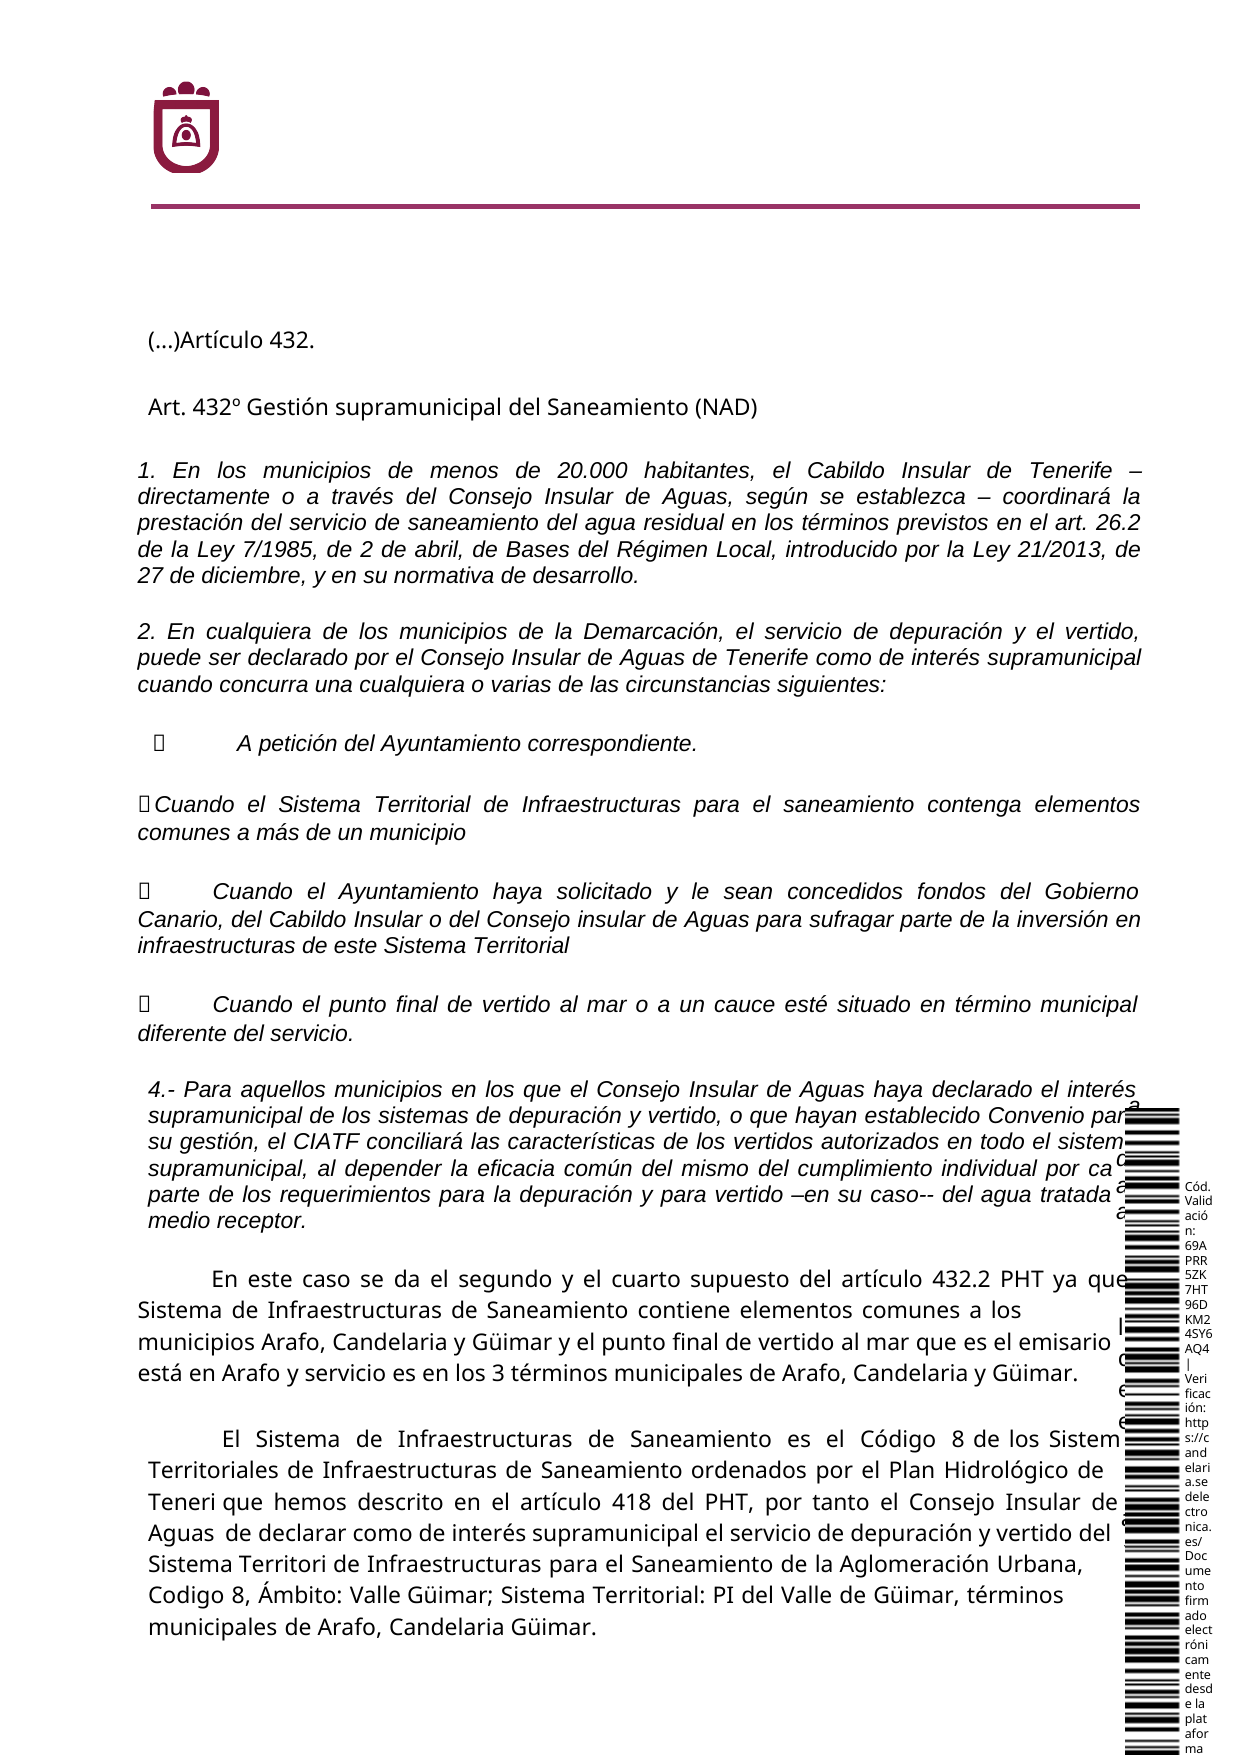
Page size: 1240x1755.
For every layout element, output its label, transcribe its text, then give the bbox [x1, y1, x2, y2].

text as fe be al de y [1117, 1502, 1125, 1752]
list En los municipios de menos de 20.000 habitantes, el Cabildo Insular de Tenerife – directamente o a través del Consejo Insular de Aguas, según se establezca – coordinará la prestación del servicio de saneamiento del agua residual en los términos previstos en el art. 26.2 de la Ley 7/1985, de 2 de abril, de Bases del Régimen Local, introducido por la Ley 21/2013, de 27 de diciembre, y en su normativa de desarrollo. [137, 457, 1142, 588]
list En cualquiera de los municipios de la Demarcación, el servicio de depuración y el vertido, puede ser declarado por el Consejo Insular de Aguas de Tenerife como de interés supramunicipal cuando concurra una cualquiera o varias de las circunstancias siguientes: [137, 618, 1141, 697]
text el de el [1118, 1393, 1125, 1421]
text El Sistema de Infraestructuras de Saneamiento es el Código 8 de los Sistem Territoriales de Infraestructuras de Saneamiento ordenados por el Plan Hidrológico de Teneri que hemos descrito en el artículo 418 del PHT, por tanto el Consejo Insular de Aguas de declarar como de interés supramunicipal el servicio de depuración y vertido del Sistema Territori de Infraestructuras para el Saneamiento de la Aglomeración Urbana, Codigo 8, Ámbito: Valle Güimar; Sistema Territorial: PI del Valle de Güimar, términos municipales de Arafo, Candelaria Güimar. [148, 1423, 1116, 1642]
text 4.- Para aquellos municipios en los que el Consejo Insular de Aguas haya declarado el interés supramunicipal de los sistemas de depuración y vertido, o que hayan establecido Convenio par su gestión, el CIATF conciliará las características de los vertidos autorizados en todo el sistem supramunicipal, al depender la eficacia común del mismo del cumplimiento individual por ca parte de los requerimientos para la depuración y para vertido –en su caso-- del agua tratada medio receptor. [1182, 1177, 1213, 1754]
list Cuando el Sistema Territorial de Infraestructuras para el saneamiento contenga elementos comunes a más de un municipio [137, 787, 1142, 845]
text 4.- Para aquellos municipios en los que el Consejo Insular de Aguas haya declarado el interés supramunicipal de los sistemas de depuración y vertido, o que hayan establecido Convenio par su gestión, el CIATF conciliará las características de los vertidos autorizados en todo el sistem supramunicipal, al depender la eficacia común del mismo del cumplimiento individual por ca parte de los requerimientos para la depuración y para vertido –en su caso-- del agua tratada medio receptor. [148, 1076, 1144, 1279]
subtitle (...)Artículo 432. [148, 324, 1194, 356]
text Cód. Validación: 69APRR5ZK7HT96DKM24SY6AQ4 | Verificación: https://candelaria.sedelectronica.es/ Documento firmado electrónicamente desde la plataforma esPublico Gestiona | Página 13 de 31 [1184, 1180, 1213, 1754]
text Art. 432º Gestión supramunicipal del Saneamiento (NAD) [148, 390, 1194, 422]
text el de el [1118, 1362, 1125, 1389]
list Cuando el punto final de vertido al mar o a un cauce esté situado en término municipal diferente del servicio. [137, 988, 1140, 1046]
text a a da al [1116, 1092, 1141, 1224]
list Cuando el Ayuntamiento haya solicitado y le sean concedidos fondos del Gobierno Canario, del Cabildo Insular o del Consejo insular de Aguas para sufragar parte de la inversión en infraestructuras de este Sistema Territorial [137, 875, 1142, 959]
list A petición del Ayuntamiento correspondiente. [152, 727, 1194, 758]
subtitle En este caso se da el segundo y el cuarto supuesto del artículo 432.2 PHT ya que Sistema de Infraestructuras de Saneamiento contiene elementos comunes a los municipios Arafo, Candelaria y Güimar y el punto final de vertido al mar que es el emisario está en Arafo y servicio es en los 3 términos municipales de Arafo, Candelaria y Güimar. [137, 1263, 1116, 1388]
text el de el [1118, 1286, 1125, 1358]
